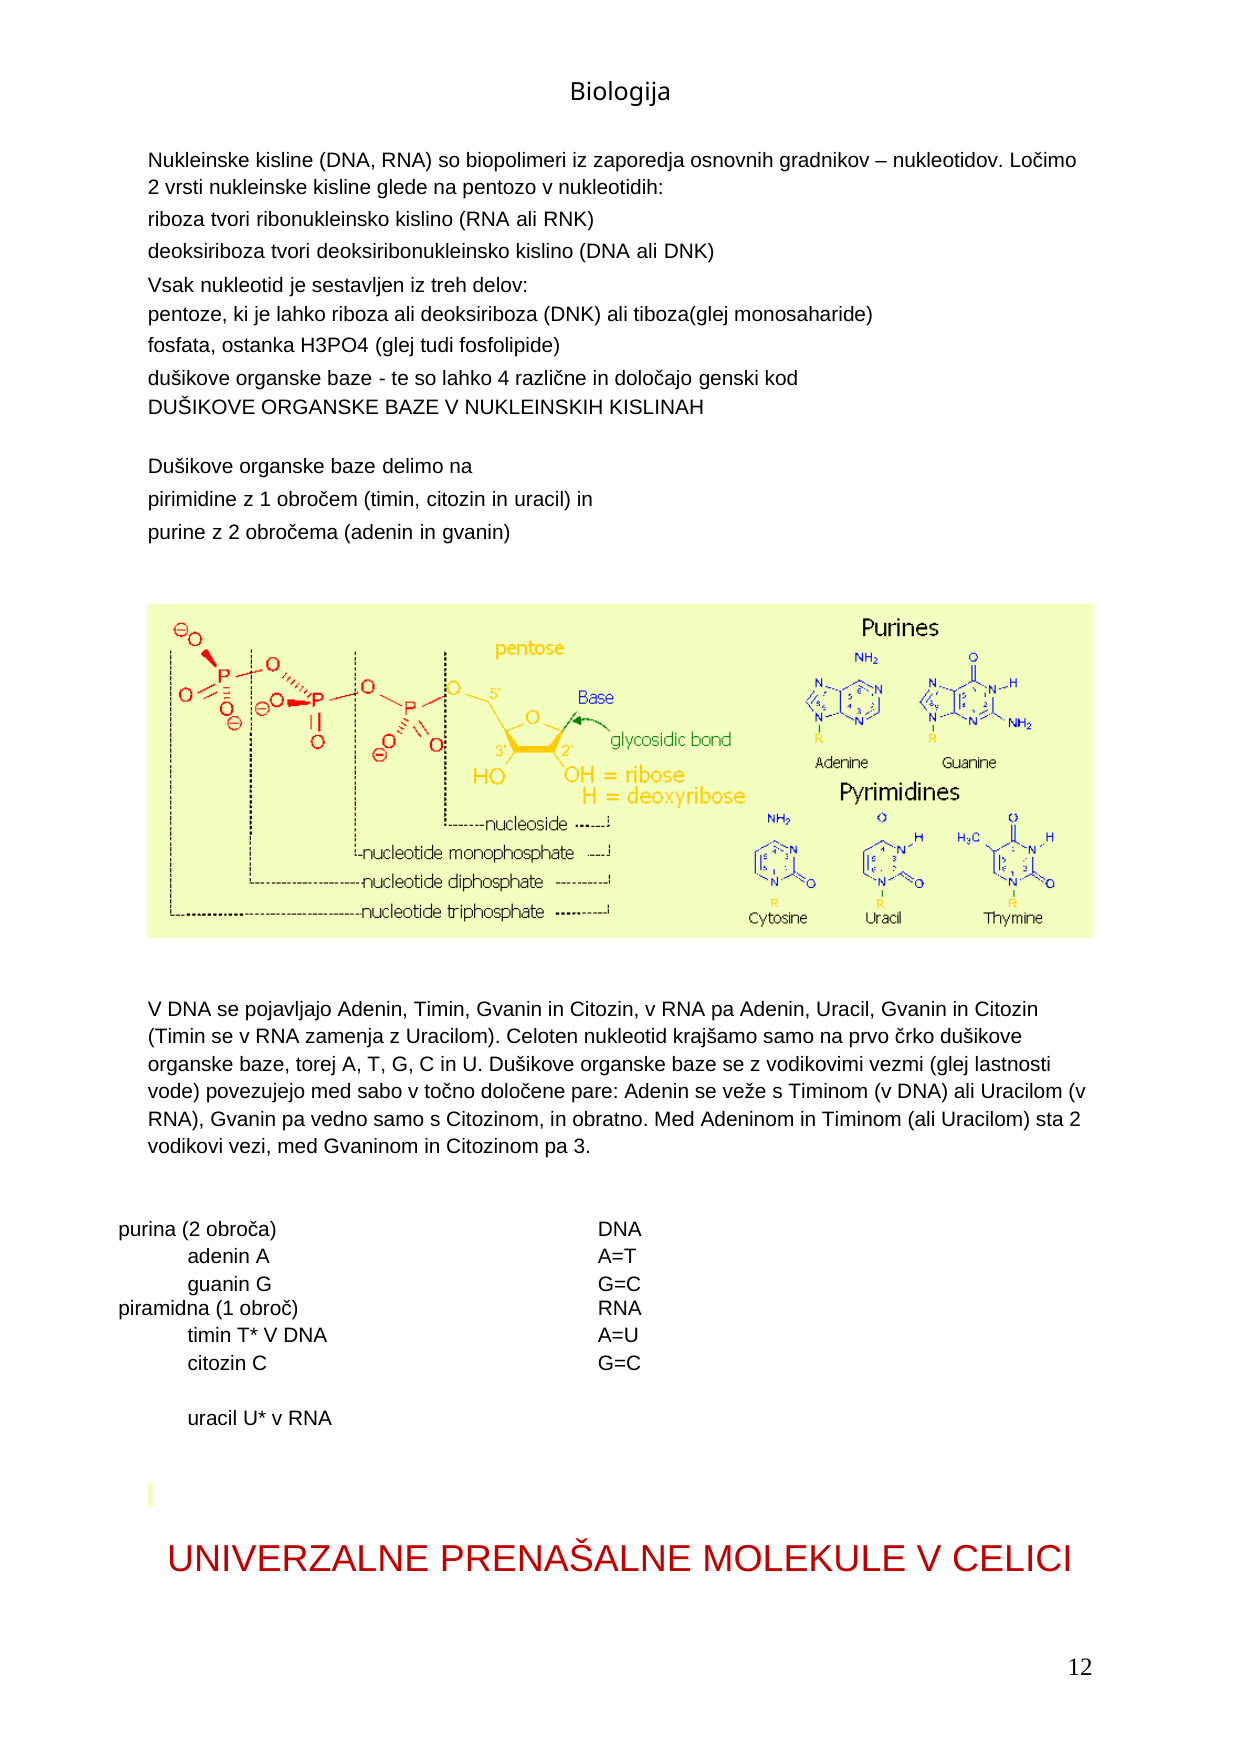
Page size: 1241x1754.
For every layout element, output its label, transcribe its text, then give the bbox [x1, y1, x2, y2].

text deoksiriboza tvori deoksiribonukleinsko kislino (DNA ali DNK) [148, 236, 1093, 264]
table_header purina (2 obroča) adenin A guanin G [107, 1217, 586, 1296]
table_cell piramidna (1 obroč) timin T* V DNA citozin C uracil U* v RNA [107, 1296, 586, 1430]
text DUŠIKOVE ORGANSKE BAZE V NUKLEINSKIH KISLINAH [148, 395, 1093, 419]
text pentoze, ki je lahko riboza ali deoksiriboza (DNK) ali tiboza(glej monosaharide) [148, 302, 1093, 326]
text UNIVERZALNE PRENAŠALNE MOLEKULE V CELICI [148, 1536, 1093, 1579]
text Nukleinske kisline (DNA, RNA) so biopolimeri iz zaporedja osnovnih gradnikov – nukleotidov. Ločimo 2 vrsti nukleinske kisline glede na pentozo v nukleotidih: [148, 148, 1093, 199]
text riboza tvori ribonukleinsko kislino (RNA ali RNK) [148, 203, 1093, 231]
text pirimidine z 1 obročem (timin, citozin in uracil) in [148, 483, 1093, 512]
table_header DNA A=T G=C [586, 1217, 1066, 1296]
text Vsak nukleotid je sestavljen iz treh delov: [148, 269, 1093, 297]
text fosfata, ostanka H3PO4 (glej tudi fosfolipide) [148, 329, 1093, 358]
picture [147, 604, 1093, 938]
text dušikove organske baze - te so lahko 4 različne in določajo genski kod [148, 362, 1093, 391]
table_cell RNA A=U G=C [586, 1296, 1066, 1430]
text V DNA se pojavljajo Adenin, Timin, Gvanin in Citozin, v RNA pa Adenin, Uracil, Gvanin in Citozin (Timin se v RNA zamenja z Uracilom). Celoten nukleotid krajšamo samo na prvo črko dušikove organske baze, torej A, T, G, C in U. Dušikove organske baze se z vodikovimi vezmi (glej lastnosti vode) povezujejo med sabo v točno določene pare: Adenin se veže s Timinom (v DNA) ali Uracilom (v RNA), Gvanin pa vedno samo s Citozinom, in obratno. Med Adeninom in Timinom (ali Uracilom) sta 2 vodikovi vezi, med Gvaninom in Citozinom pa 3. [148, 997, 1093, 1158]
text purine z 2 obročema (adenin in gvanin) [148, 516, 1093, 545]
text Dušikove organske baze delimo na [148, 423, 1093, 479]
